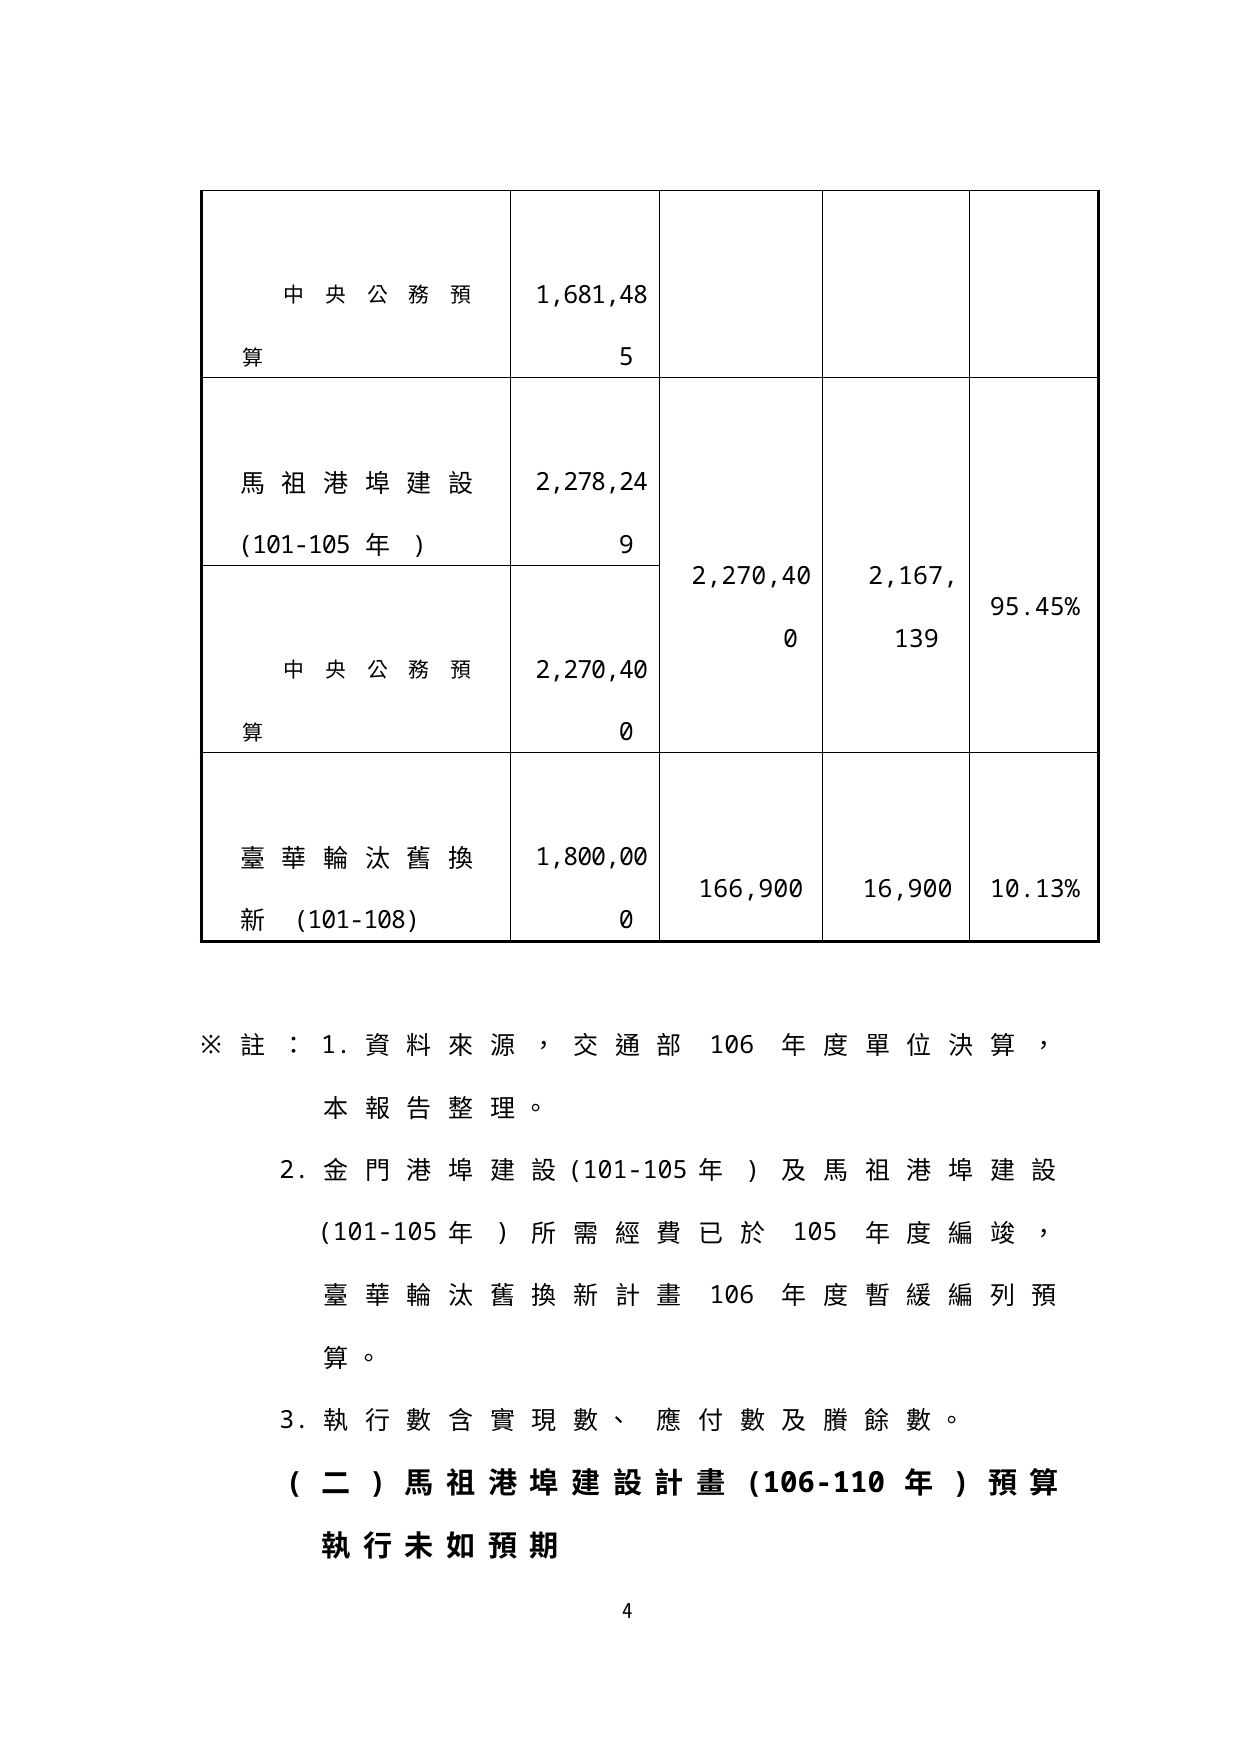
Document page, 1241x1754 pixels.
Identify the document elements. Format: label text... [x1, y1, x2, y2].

table_cell 16,900 [823, 753, 969, 939]
table_cell 馬祖港埠建設(101-105年) [203, 378, 510, 564]
text 3.執行數含實現數、應付數及賸餘數。 [266, 1377, 1071, 1439]
text ※註：1.資料來源，交通部106年度單位決算，本報告整理。 [190, 1002, 1068, 1127]
table_cell 2,167,139 [823, 378, 969, 752]
table_cell [823, 191, 969, 377]
table_cell 1,800,000 [511, 753, 659, 939]
table_cell [970, 191, 1097, 377]
table_cell 中央公務預算 [203, 566, 510, 752]
text 2.金門港埠建設(101-105年)及馬祖港埠建設(101-105年)所需經費已於105年度編竣，臺華輪汰舊換新計畫106年度暫緩編列預算。 [266, 1127, 1071, 1377]
table_cell 2,270,400 [660, 378, 822, 752]
text (二)馬祖港埠建設計畫(106-110年)預算執行未如預期 [249, 1439, 1065, 1564]
table_cell 166,900 [660, 753, 822, 939]
table_cell [660, 191, 822, 377]
table_cell 95.45% [970, 378, 1097, 752]
table_cell 2,270,400 [511, 566, 659, 752]
table_cell 中央公務預算 [203, 191, 510, 377]
table_cell 臺華輪汰舊換新(101-108) [203, 753, 510, 939]
table_cell 10.13% [970, 753, 1097, 939]
table_cell 2,278,249 [511, 378, 659, 564]
table_cell 1,681,485 [511, 191, 659, 377]
